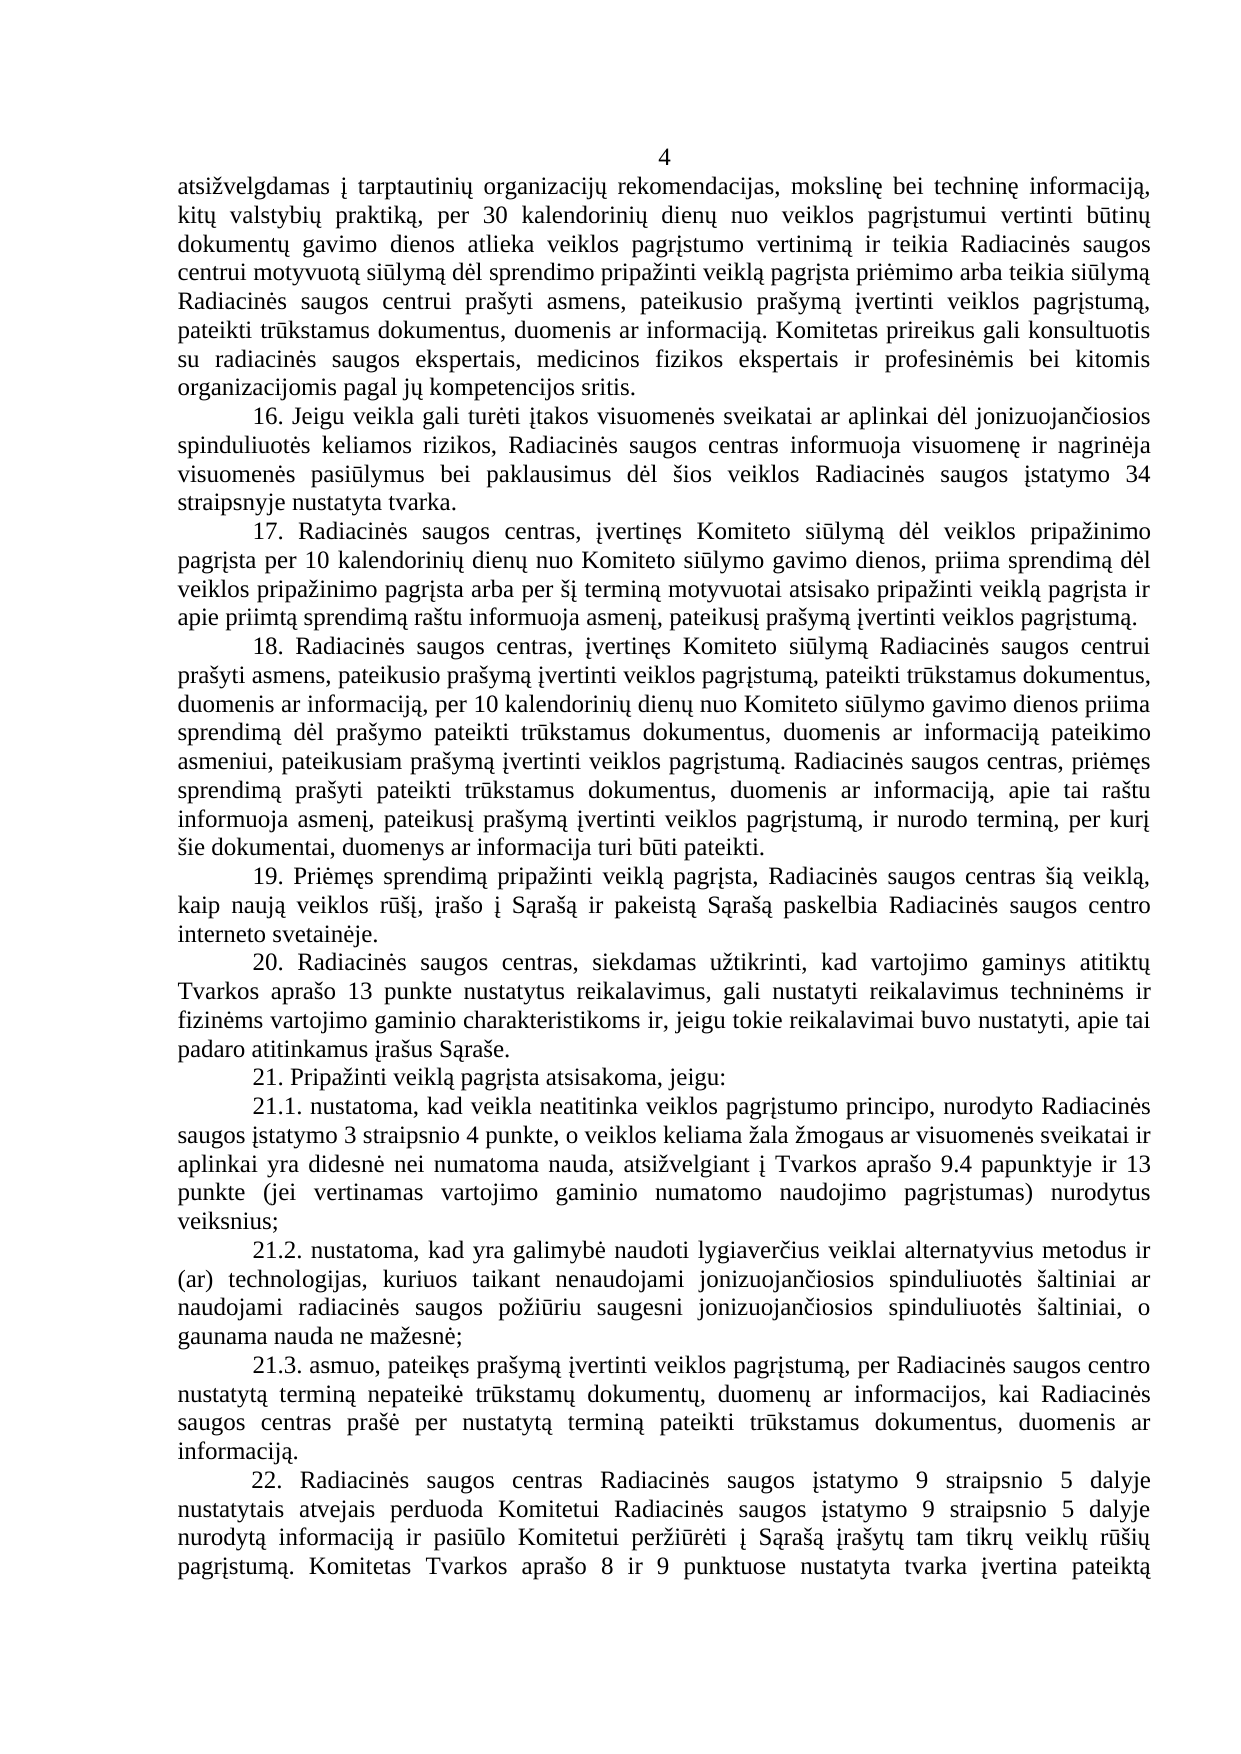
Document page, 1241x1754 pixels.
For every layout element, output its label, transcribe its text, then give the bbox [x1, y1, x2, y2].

text 21.1. nustatoma, kad veikla neatitinka veiklos pagrįstumo principo, nurodyto Radiacinės saugos įstatymo 3 straipsnio 4 punkte, o veiklos keliama žala žmogaus ar visuomenės sveikatai ir aplinkai yra didesnė nei numatoma nauda, atsižvelgiant į Tvarkos aprašo 9.4 papunktyje ir 13 punkte (jei vertinamas vartojimo gaminio numatomo naudojimo pagrįstumas) nurodytus veiksnius; [177, 1091, 1152, 1235]
text 21.3. asmuo, pateikęs prašymą įvertinti veiklos pagrįstumą, per Radiacinės saugos centro nustatytą terminą nepateikė trūkstamų dokumentų, duomenų ar informacijos, kai Radiacinės saugos centras prašė per nustatytą terminą pateikti trūkstamus dokumentus, duomenis ar informaciją. [177, 1350, 1152, 1465]
text 21. Pripažinti veiklą pagrįsta atsisakoma, jeigu: [177, 1062, 1152, 1091]
text 18. Radiacinės saugos centras, įvertinęs Komiteto siūlymą Radiacinės saugos centrui prašyti asmens, pateikusio prašymą įvertinti veiklos pagrįstumą, pateikti trūkstamus dokumentus, duomenis ar informaciją, per 10 kalendorinių dienų nuo Komiteto siūlymo gavimo dienos priima sprendimą dėl prašymo pateikti trūkstamus dokumentus, duomenis ar informaciją pateikimo asmeniui, pateikusiam prašymą įvertinti veiklos pagrįstumą. Radiacinės saugos centras, priėmęs sprendimą prašyti pateikti trūkstamus dokumentus, duomenis ar informaciją, apie tai raštu informuoja asmenį, pateikusį prašymą įvertinti veiklos pagrįstumą, ir nurodo terminą, per kurį šie dokumentai, duomenys ar informacija turi būti pateikti. [177, 631, 1152, 861]
text atsižvelgdamas į tarptautinių organizacijų rekomendacijas, mokslinę bei techninę informaciją, kitų valstybių praktiką, per 30 kalendorinių dienų nuo veiklos pagrįstumui vertinti būtinų dokumentų gavimo dienos atlieka veiklos pagrįstumo vertinimą ir teikia Radiacinės saugos centrui motyvuotą siūlymą dėl sprendimo pripažinti veiklą pagrįsta priėmimo arba teikia siūlymą Radiacinės saugos centrui prašyti asmens, pateikusio prašymą įvertinti veiklos pagrįstumą, pateikti trūkstamus dokumentus, duomenis ar informaciją. Komitetas prireikus gali konsultuotis su radiacinės saugos ekspertais, medicinos fizikos ekspertais ir profesinėmis bei kitomis organizacijomis pagal jų kompetencijos sritis. [177, 171, 1152, 401]
text 21.2. nustatoma, kad yra galimybė naudoti lygiaverčius veiklai alternatyvius metodus ir (ar) technologijas, kuriuos taikant nenaudojami jonizuojančiosios spinduliuotės šaltiniai ar naudojami radiacinės saugos požiūriu saugesni jonizuojančiosios spinduliuotės šaltiniai, o gaunama nauda ne mažesnė; [177, 1235, 1152, 1350]
text 20. Radiacinės saugos centras, siekdamas užtikrinti, kad vartojimo gaminys atitiktų Tvarkos aprašo 13 punkte nustatytus reikalavimus, gali nustatyti reikalavimus techninėms ir fizinėms vartojimo gaminio charakteristikoms ir, jeigu tokie reikalavimai buvo nustatyti, apie tai padaro atitinkamus įrašus Sąraše. [177, 947, 1152, 1062]
text 17. Radiacinės saugos centras, įvertinęs Komiteto siūlymą dėl veiklos pripažinimo pagrįsta per 10 kalendorinių dienų nuo Komiteto siūlymo gavimo dienos, priima sprendimą dėl veiklos pripažinimo pagrįsta arba per šį terminą motyvuotai atsisako pripažinti veiklą pagrįsta ir apie priimtą sprendimą raštu informuoja asmenį, pateikusį prašymą įvertinti veiklos pagrįstumą. [177, 516, 1152, 631]
text 22. Radiacinės saugos centras Radiacinės saugos įstatymo 9 straipsnio 5 dalyje nustatytais atvejais perduoda Komitetui Radiacinės saugos įstatymo 9 straipsnio 5 dalyje nurodytą informaciją ir pasiūlo Komitetui peržiūrėti į Sąrašą įrašytų tam tikrų veiklų rūšių pagrįstumą. Komitetas Tvarkos aprašo 8 ir 9 punktuose nustatyta tvarka įvertina pateiktą [177, 1465, 1152, 1580]
text 16. Jeigu veikla gali turėti įtakos visuomenės sveikatai ar aplinkai dėl jonizuojančiosios spinduliuotės keliamos rizikos, Radiacinės saugos centras informuoja visuomenę ir nagrinėja visuomenės pasiūlymus bei paklausimus dėl šios veiklos Radiacinės saugos įstatymo 34 straipsnyje nustatyta tvarka. [177, 401, 1152, 516]
text 19. Priėmęs sprendimą pripažinti veiklą pagrįsta, Radiacinės saugos centras šią veiklą, kaip naują veiklos rūšį, įrašo į Sąrašą ir pakeistą Sąrašą paskelbia Radiacinės saugos centro interneto svetainėje. [177, 861, 1152, 947]
